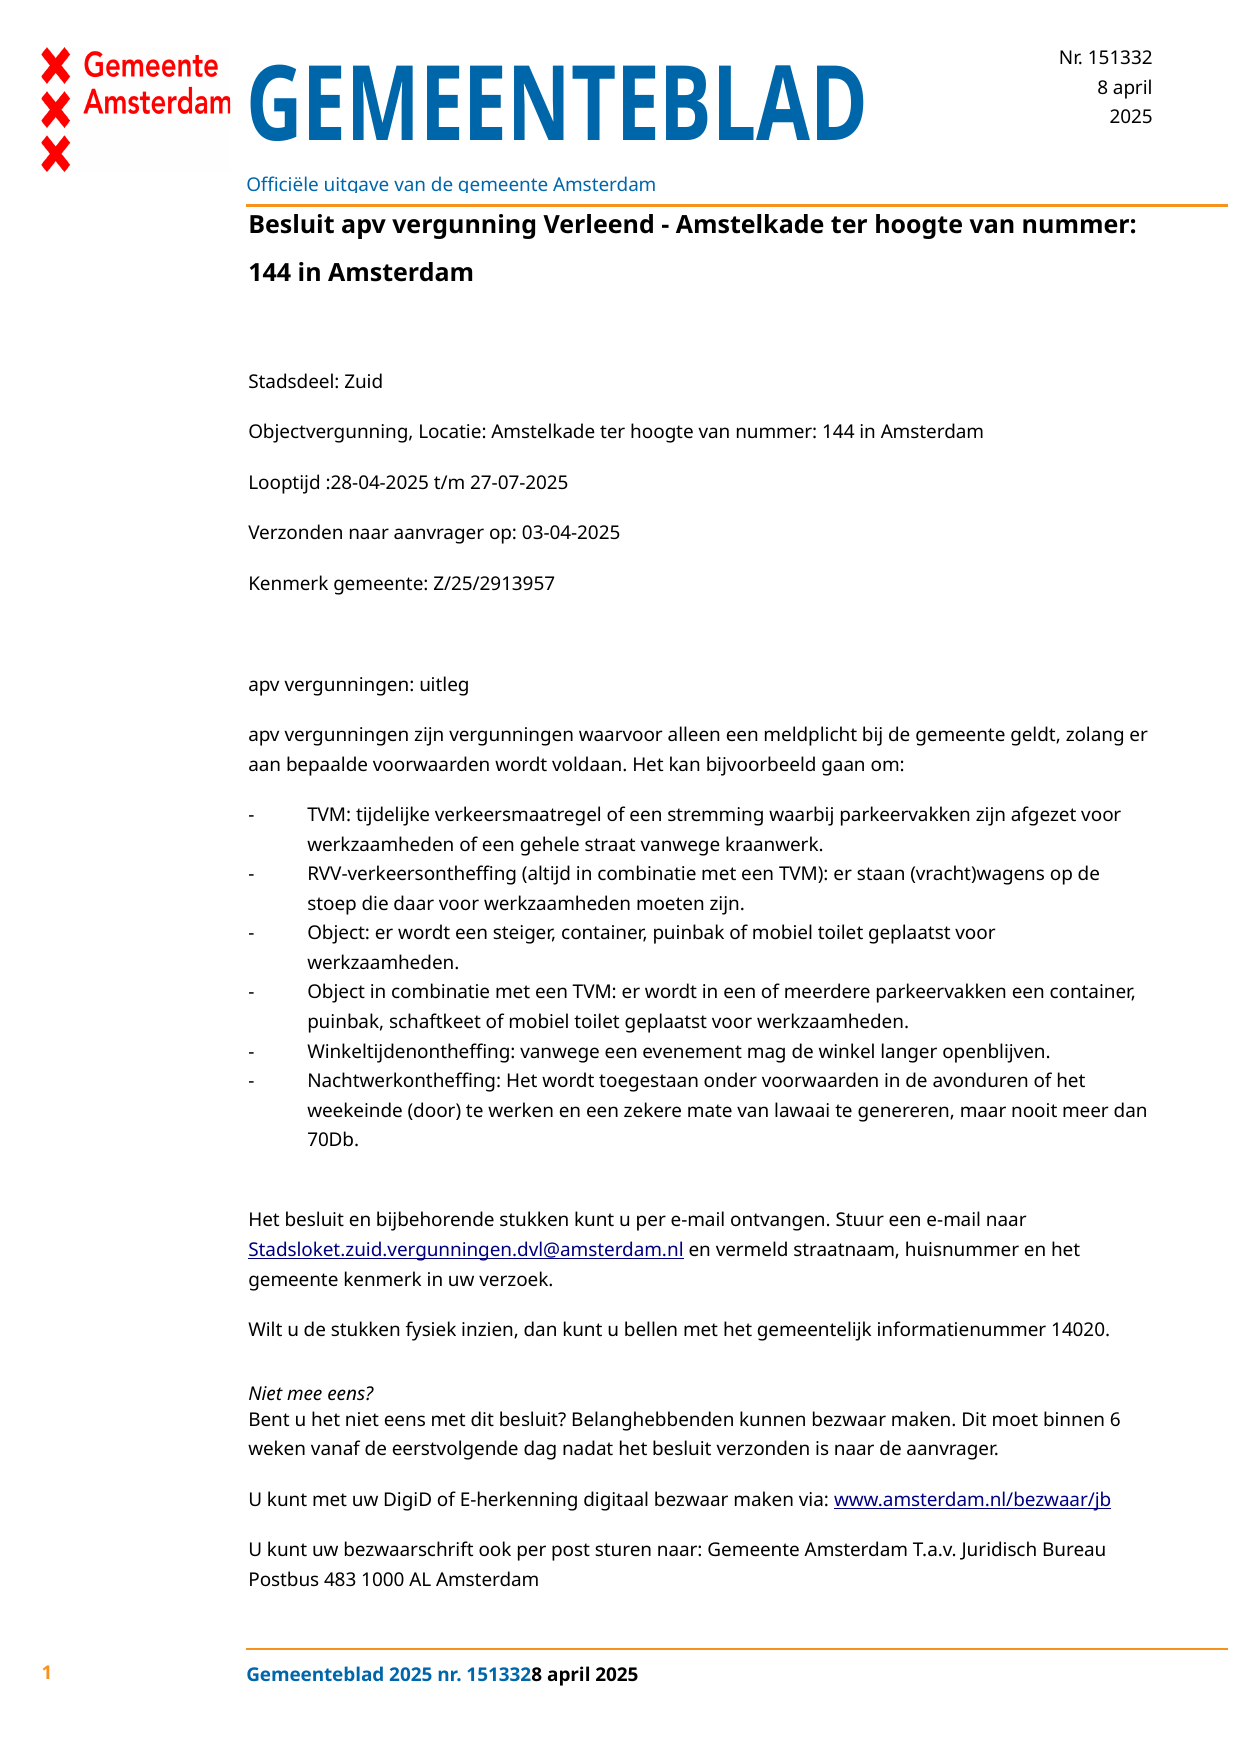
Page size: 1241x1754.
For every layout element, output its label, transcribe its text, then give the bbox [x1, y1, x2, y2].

text apv vergunningen zijn vergunningen waarvoor alleen een meldplicht bij de gemeente geldt, zolang er aan bepaalde voorwaarden wordt voldaan. Het kan bijvoorbeeld gaan om: [248, 721, 1152, 777]
text Looptijd :28-04-2025 t/m 27-07-2025 [248, 469, 1152, 495]
text Het besluit en bijbehorende stukken kunt u per e-mail ontvangen. Stuur een e-mail naar Stadsloket.zuid.vergunningen.dvl@amsterdam.nl en vermeld straatnaam, huisnummer en het gemeente kenmerk in uw verzoek. [248, 1207, 1152, 1292]
list TVM: tijdelijke verkeersmaatregel of een stremming waarbij parkeervakken zijn afgezet voor werkzaamheden of een gehele straat vanwege kraanwerk. [248, 801, 1152, 857]
picture [41, 47, 231, 172]
text U kunt uw bezwaarschrift ook per post sturen naar: Gemeente Amsterdam T.a.v. Juridisch Bureau Postbus 483 1000 AL Amsterdam [248, 1536, 1152, 1592]
text U kunt met uw DigiD of E-herkenning digitaal bezwaar maken via: www.amsterdam.nl/bezwaar/jb [248, 1486, 1152, 1512]
list RVV-verkeersontheffing (altijd in combinatie met een TVM): er staan (vracht)wagens op de stoep die daar voor werkzaamheden moeten zijn. [248, 860, 1152, 916]
text apv vergunningen: uitleg [248, 671, 1152, 697]
list Object in combinatie met een TVM: er wordt in een of meerdere parkeervakken een container, puinbak, schaftkeet of mobiel toilet geplaatst voor werkzaamheden. [248, 979, 1152, 1034]
text Wilt u de stukken fysiek inzien, dan kunt u bellen met het gemeentelijk informatienummer 14020. [248, 1316, 1152, 1342]
list Object: er wordt een steiger, container, puinbak of mobiel toilet geplaatst voor werkzaamheden. [248, 919, 1152, 975]
text Besluit apv vergunning Verleend - Amstelkade ter hoogte van nummer: 144 in Amsterdam [248, 207, 1152, 288]
text Bent u het niet eens met dit besluit? Belanghebbenden kunnen bezwaar maken. Dit moet binnen 6 weken vanaf de eerstvolgende dag nadat het besluit verzonden is naar de aanvrager. [248, 1406, 1152, 1461]
text Kenmerk gemeente: Z/25/2913957 [248, 570, 1152, 596]
text Objectvergunning, Locatie: Amstelkade ter hoogte van nummer: 144 in Amsterdam [248, 419, 1152, 444]
list Winkeltijdenontheffing: vanwege een evenement mag de winkel langer openblijven. [248, 1038, 1152, 1064]
text Verzonden naar aanvrager op: 03-04-2025 [248, 519, 1152, 545]
list Nachtwerkontheffing: Het wordt toegestaan onder voorwaarden in de avonduren of het weekeinde (door) te werken en een zekere mate van lawaai te genereren, maar nooit meer dan 70Db. [248, 1067, 1152, 1152]
text Niet mee eens? [248, 1380, 1152, 1406]
text Stadsdeel: Zuid [248, 368, 1152, 394]
